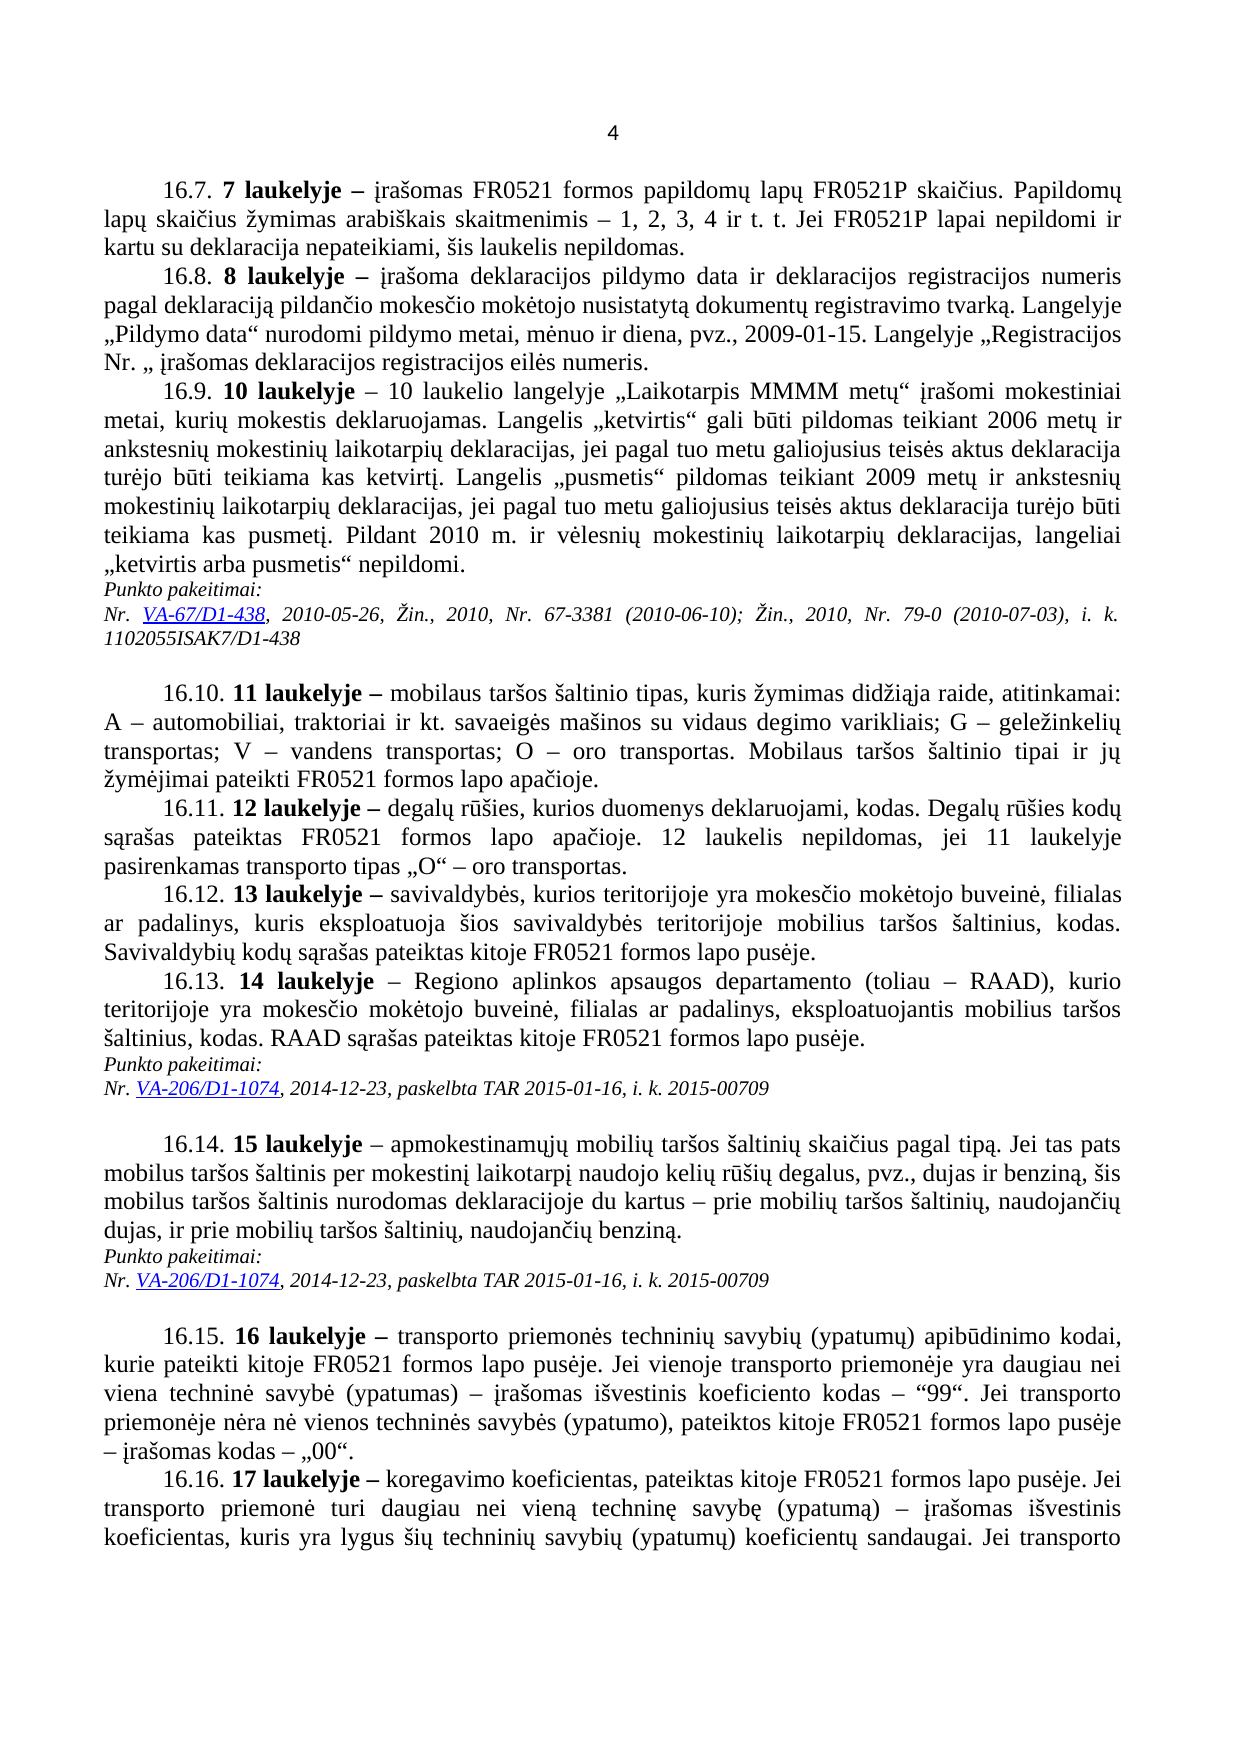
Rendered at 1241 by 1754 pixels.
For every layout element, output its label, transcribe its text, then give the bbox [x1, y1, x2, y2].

text Punkto pakeitimai: [103, 1052, 1122, 1076]
text 16.14. 15 laukelyje – apmokestinamųjų mobilių taršos šaltinių skaičius pagal tipą. Jei tas pats mobilus taršos šaltinis per mokestinį laikotarpį naudojo kelių rūšių degalus, pvz., dujas ir benziną, šis mobilus taršos šaltinis nurodomas deklaracijoje du kartus – prie mobilių taršos šaltinių, naudojančių dujas, ir prie mobilių taršos šaltinių, naudojančių benziną. [103, 1129, 1122, 1244]
text 16.16. 17 laukelyje – koregavimo koeficientas, pateiktas kitoje FR0521 formos lapo pusėje. Jei transporto priemonė turi daugiau nei vieną techninę savybę (ypatumą) – įrašomas išvestinis koeficientas, kuris yra lygus šių techninių savybių (ypatumų) koeficientų sandaugai. Jei transporto [103, 1464, 1122, 1551]
text 16.9. 10 laukelyje – 10 laukelio langelyje „Laikotarpis MMMM metų“ įrašomi mokestiniai metai, kurių mokestis deklaruojamas. Langelis „ketvirtis“ gali būti pildomas teikiant 2006 metų ir ankstesnių mokestinių laikotarpių deklaracijas, jei pagal tuo metu galiojusius teisės aktus deklaracija turėjo būti teikiama kas ketvirtį. Langelis „pusmetis“ pildomas teikiant 2009 metų ir ankstesnių mokestinių laikotarpių deklaracijas, jei pagal tuo metu galiojusius teisės aktus deklaracija turėjo būti teikiama kas pusmetį. Pildant 2010 m. ir vėlesnių mokestinių laikotarpių deklaracijas, langeliai „ketvirtis arba pusmetis“ nepildomi. [103, 376, 1122, 577]
text 16.13. 14 laukelyje – Regiono aplinkos apsaugos departamento (toliau – RAAD), kurio teritorijoje yra mokesčio mokėtojo buveinė, filialas ar padalinys, eksploatuojantis mobilius taršos šaltinius, kodas. RAAD sąrašas pateiktas kitoje FR0521 formos lapo pusėje. [103, 966, 1122, 1052]
text 16.7. 7 laukelyje – įrašomas FR0521 formos papildomų lapų FR0521P skaičius. Papildomų lapų skaičius žymimas arabiškais skaitmenimis – 1, 2, 3, 4 ir t. t. Jei FR0521P lapai nepildomi ir kartu su deklaracija nepateikiami, šis laukelis nepildomas. [103, 175, 1122, 261]
text Nr. VA-206/D1-1074, 2014-12-23, paskelbta TAR 2015-01-16, i. k. 2015-00709 [103, 1268, 1122, 1292]
text 16.15. 16 laukelyje – transporto priemonės techninių savybių (ypatumų) apibūdinimo kodai, kurie pateikti kitoje FR0521 formos lapo pusėje. Jei vienoje transporto priemonėje yra daugiau nei viena techninė savybė (ypatumas) – įrašomas išvestinis koeficiento kodas – “99“. Jei transporto priemonėje nėra nė vienos techninės savybės (ypatumo), pateiktos kitoje FR0521 formos lapo pusėje – įrašomas kodas – „00“. [103, 1321, 1122, 1464]
text Nr. VA-67/D1-438, 2010-05-26, Žin., 2010, Nr. 67-3381 (2010-06-10); Žin., 2010, Nr. 79-0 (2010-07-03), i. k. 1102055ISAK7/D1-438 [103, 601, 1122, 649]
text Punkto pakeitimai: [103, 577, 1122, 601]
text Punkto pakeitimai: [103, 1244, 1122, 1268]
text 16.8. 8 laukelyje – įrašoma deklaracijos pildymo data ir deklaracijos registracijos numeris pagal deklaraciją pildančio mokesčio mokėtojo nusistatytą dokumentų registravimo tvarką. Langelyje „Pildymo data“ nurodomi pildymo metai, mėnuo ir diena, pvz., 2009-01-15. Langelyje „Registracijos Nr. „ įrašomas deklaracijos registracijos eilės numeris. [103, 261, 1122, 376]
text 16.12. 13 laukelyje – savivaldybės, kurios teritorijoje yra mokesčio mokėtojo buveinė, filialas ar padalinys, kuris eksploatuoja šios savivaldybės teritorijoje mobilius taršos šaltinius, kodas. Savivaldybių kodų sąrašas pateiktas kitoje FR0521 formos lapo pusėje. [103, 879, 1122, 966]
text Nr. VA-206/D1-1074, 2014-12-23, paskelbta TAR 2015-01-16, i. k. 2015-00709 [103, 1076, 1122, 1100]
text 16.11. 12 laukelyje – degalų rūšies, kurios duomenys deklaruojami, kodas. Degalų rūšies kodų sąrašas pateiktas FR0521 formos lapo apačioje. 12 laukelis nepildomas, jei 11 laukelyje pasirenkamas transporto tipas „O“ – oro transportas. [103, 793, 1122, 879]
text 16.10. 11 laukelyje – mobilaus taršos šaltinio tipas, kuris žymimas didžiąja raide, atitinkamai: A – automobiliai, traktoriai ir kt. savaeigės mašinos su vidaus degimo varikliais; G – geležinkelių transportas; V – vandens transportas; O – oro transportas. Mobilaus taršos šaltinio tipai ir jų žymėjimai pateikti FR0521 formos lapo apačioje. [103, 678, 1122, 793]
